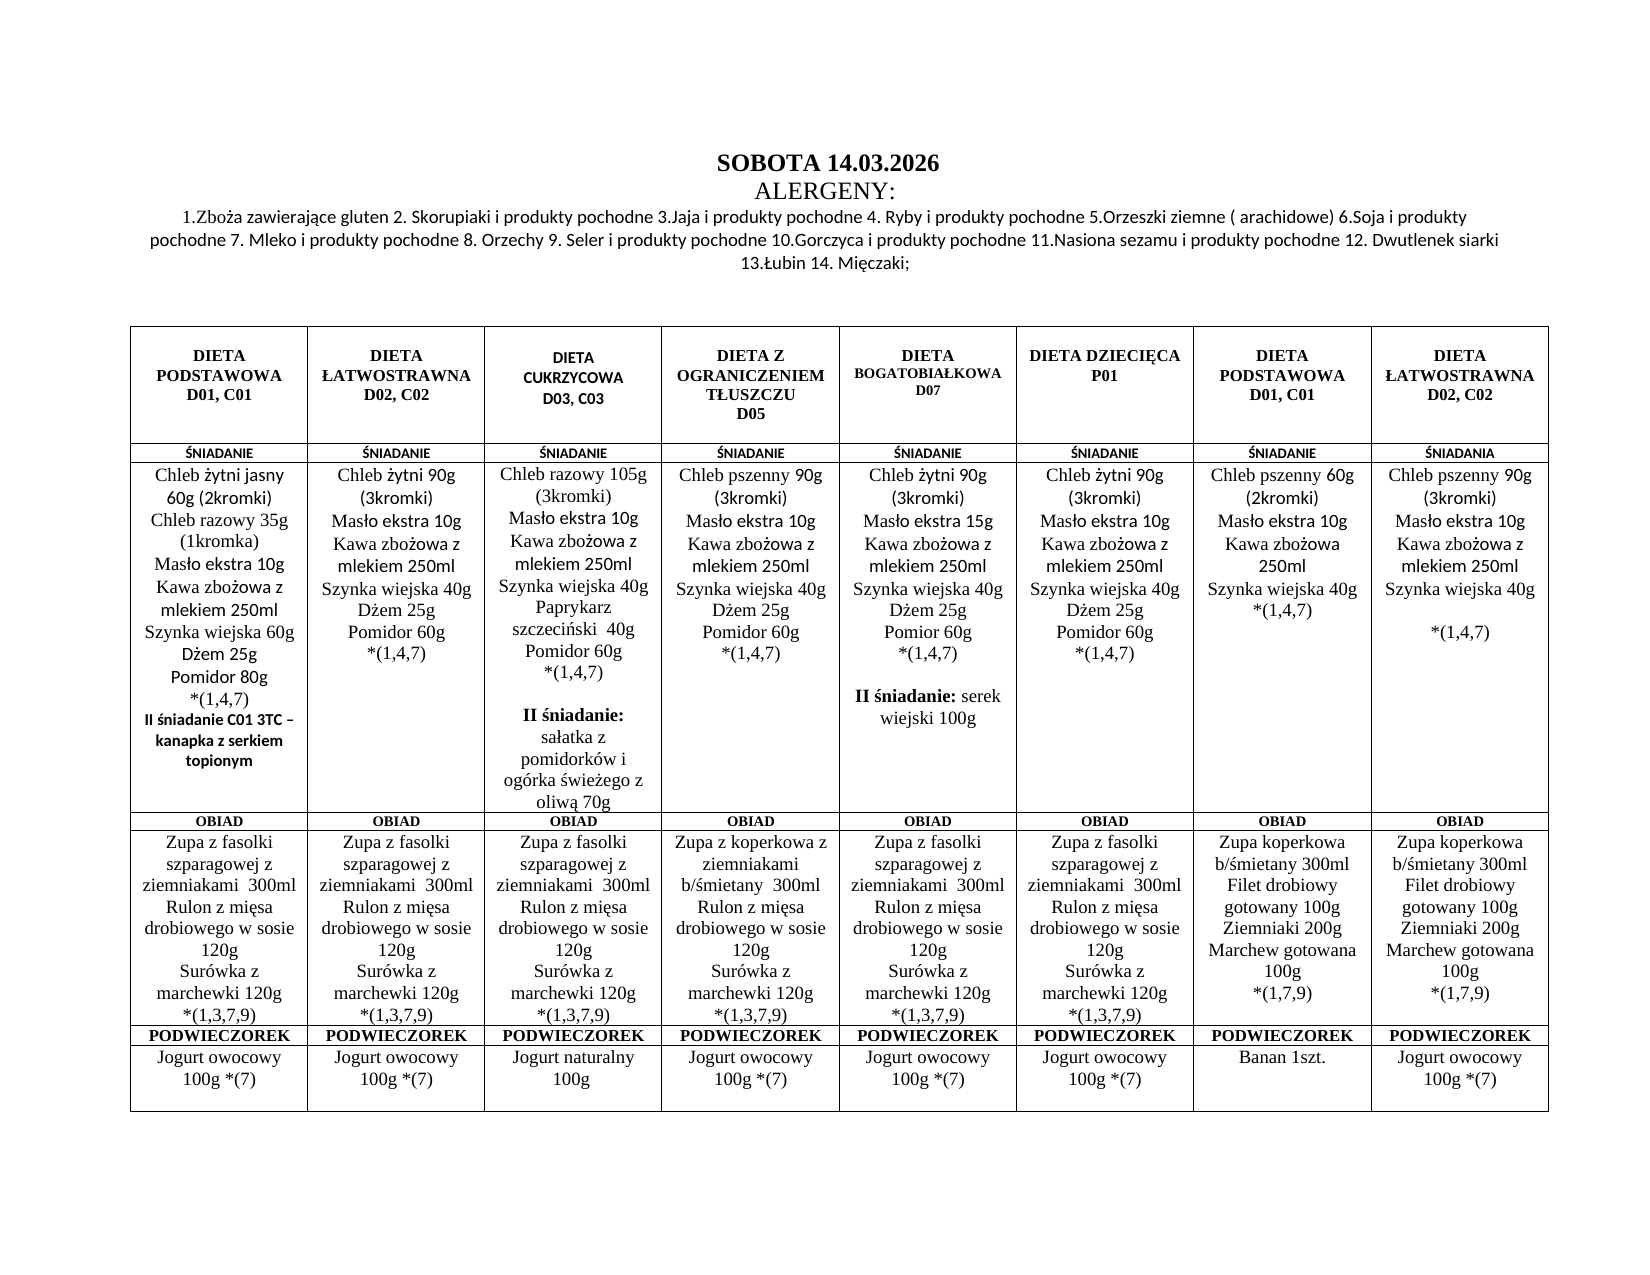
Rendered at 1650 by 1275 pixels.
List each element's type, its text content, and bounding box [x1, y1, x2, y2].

table_cell ŚNIADANIE [473, 444, 484, 462]
table_cell OBIAD [308, 813, 319, 830]
table_cell Banan 1szt. [1194, 1046, 1371, 1111]
table_header DIETA ŁATWOSTRAWNA D02, C02 [1372, 327, 1548, 443]
table_cell Chleb żytni 90g (3kromki) Masło ekstra 10g Kawa zbożowa z mlekiem 250ml Szynka wiejska 40g Dżem 25g Pomidor 60g *(1,4,7) [1017, 463, 1193, 812]
table_header DIETA BOGATOBIAŁKOWA D07 [840, 327, 1016, 443]
text SOBOTA 14.03.2026 [148, 148, 1502, 176]
table_header DIETA Z OGRANICZENIEM TŁUSZCZU D05 [828, 327, 839, 443]
table_cell ŚNIADANIE [1017, 444, 1027, 462]
table_header DIETA CUKRZYCOWA D03, C03 [485, 327, 661, 443]
table_cell OBIAD [1182, 813, 1193, 830]
table_header DIETA DZIECIĘCA P01 [1017, 327, 1193, 443]
table_cell Jogurt naturalny 100g [485, 1046, 496, 1111]
table_cell Zupa koperkowa b/śmietany 300ml Filet drobiowy gotowany 100g Ziemniaki 200g Marchew gotowana 100g *(1,7,9) [1194, 831, 1371, 1025]
text 1.Zboża zawierające gluten 2. Skorupiaki i produkty pochodne 3.Jaja i produkty pochodne 4. Ryby i produkty pochodne 5.Orzeszki ziemne ( arachidowe) 6.Soja i produkty pochodne 7. Mleko i produkty pochodne 8. Orzechy 9. Seler i produkty pochodne 10.Gorczyca i produkty pochodne 11.Nasiona sezamu i produkty pochodne 12. Dwutlenek siarki 13.Łubin 14. Mięczaki; [148, 205, 1502, 274]
table_cell Chleb pszenny 60g (2kromki) Masło ekstra 10g Kawa zbożowa 250ml Szynka wiejska 40g *(1,4,7) [1194, 463, 1371, 812]
table_cell Chleb pszenny 90g (3kromki) Masło ekstra 10g Kawa zbożowa z mlekiem 250ml Szynka wiejska 40g Dżem 25g Pomidor 60g *(1,4,7) [662, 463, 839, 812]
table_cell OBIAD [1194, 813, 1204, 830]
table_cell ŚNIADANIE [662, 444, 673, 462]
table_cell OBIAD [651, 813, 661, 830]
table_cell Chleb żytni jasny 60g (2kromki) Chleb razowy 35g (1kromka) Masło ekstra 10g Kawa zbożowa z mlekiem 250ml Szynka wiejska 60g Dżem 25g Pomidor 80g *(1,4,7) II śniadanie C01 3TC – kanapka z serkiem topionym [131, 463, 307, 812]
table_cell OBIAD [297, 813, 307, 830]
table_cell ŚNIADANIE [828, 444, 839, 462]
table_cell Chleb pszenny 90g (3kromki) Masło ekstra 10g Kawa zbożowa z mlekiem 250ml Szynka wiejska 40g *(1,4,7) [1372, 463, 1548, 812]
table_cell Jogurt owocowy 100g *(7) [1372, 1046, 1548, 1111]
table_cell OBIAD [131, 813, 142, 830]
table_cell OBIAD [1005, 813, 1016, 830]
table_cell OBIAD [1372, 813, 1382, 830]
table_header DIETA PODSTAWOWA D01, C01 [1194, 327, 1371, 443]
table_header DIETA ŁATWOSTRAWNA D02, C02 [308, 327, 484, 443]
table_header DIETA Z OGRANICZENIEM TŁUSZCZU D05 [662, 327, 673, 443]
table_header DIETA PODSTAWOWA D01, C01 [131, 327, 307, 443]
table_cell OBIAD [662, 813, 673, 830]
table_cell Chleb żytni 90g (3kromki) Masło ekstra 10g Kawa zbożowa z mlekiem 250ml Szynka wiejska 40g Dżem 25g Pomidor 60g *(1,4,7) [308, 463, 484, 812]
table_cell ŚNIADANIE [131, 444, 142, 462]
table_cell ŚNIADANIE [297, 444, 307, 462]
table_cell ŚNIADANIE [1005, 444, 1016, 462]
table_cell Jogurt owocowy 100g *(7) [131, 1046, 307, 1111]
table_cell Zupa koperkowa b/śmietany 300ml Filet drobiowy gotowany 100g Ziemniaki 200g Marchew gotowana 100g *(1,7,9) [1372, 831, 1548, 1025]
table_cell ŚNIADANIE [1194, 444, 1204, 462]
table_cell ŚNIADANIA [1372, 444, 1382, 462]
table_cell ŚNIADANIE [1182, 444, 1193, 462]
table_cell Jogurt owocowy 100g *(7) [662, 1046, 839, 1111]
table_cell ŚNIADANIE [840, 444, 851, 462]
table_cell Jogurt owocowy 100g *(7) [1017, 1046, 1193, 1111]
table_cell OBIAD [828, 813, 839, 830]
table_cell OBIAD [485, 813, 496, 830]
table_cell OBIAD [473, 813, 484, 830]
table_cell OBIAD [1360, 813, 1371, 830]
table_cell ŚNIADANIE [1360, 444, 1371, 462]
table_cell ŚNIADANIE [651, 444, 661, 462]
table_cell Jogurt naturalny 100g [651, 1046, 661, 1111]
table_cell Chleb żytni 90g (3kromki) Masło ekstra 15g Kawa zbożowa z mlekiem 250ml Szynka wiejska 40g Dżem 25g Pomior 60g *(1,4,7) II śniadanie: serek wiejski 100g [840, 463, 1016, 812]
table_cell ŚNIADANIE [485, 444, 496, 462]
table_cell Jogurt owocowy 100g *(7) [308, 1046, 484, 1111]
text ALERGENY: [148, 176, 1502, 205]
table_cell Jogurt owocowy 100g *(7) [840, 1046, 1016, 1111]
table_cell ŚNIADANIA [1537, 444, 1548, 462]
table_cell OBIAD [1537, 813, 1548, 830]
table_cell ŚNIADANIE [308, 444, 319, 462]
table_cell OBIAD [1017, 813, 1027, 830]
table_cell OBIAD [840, 813, 851, 830]
